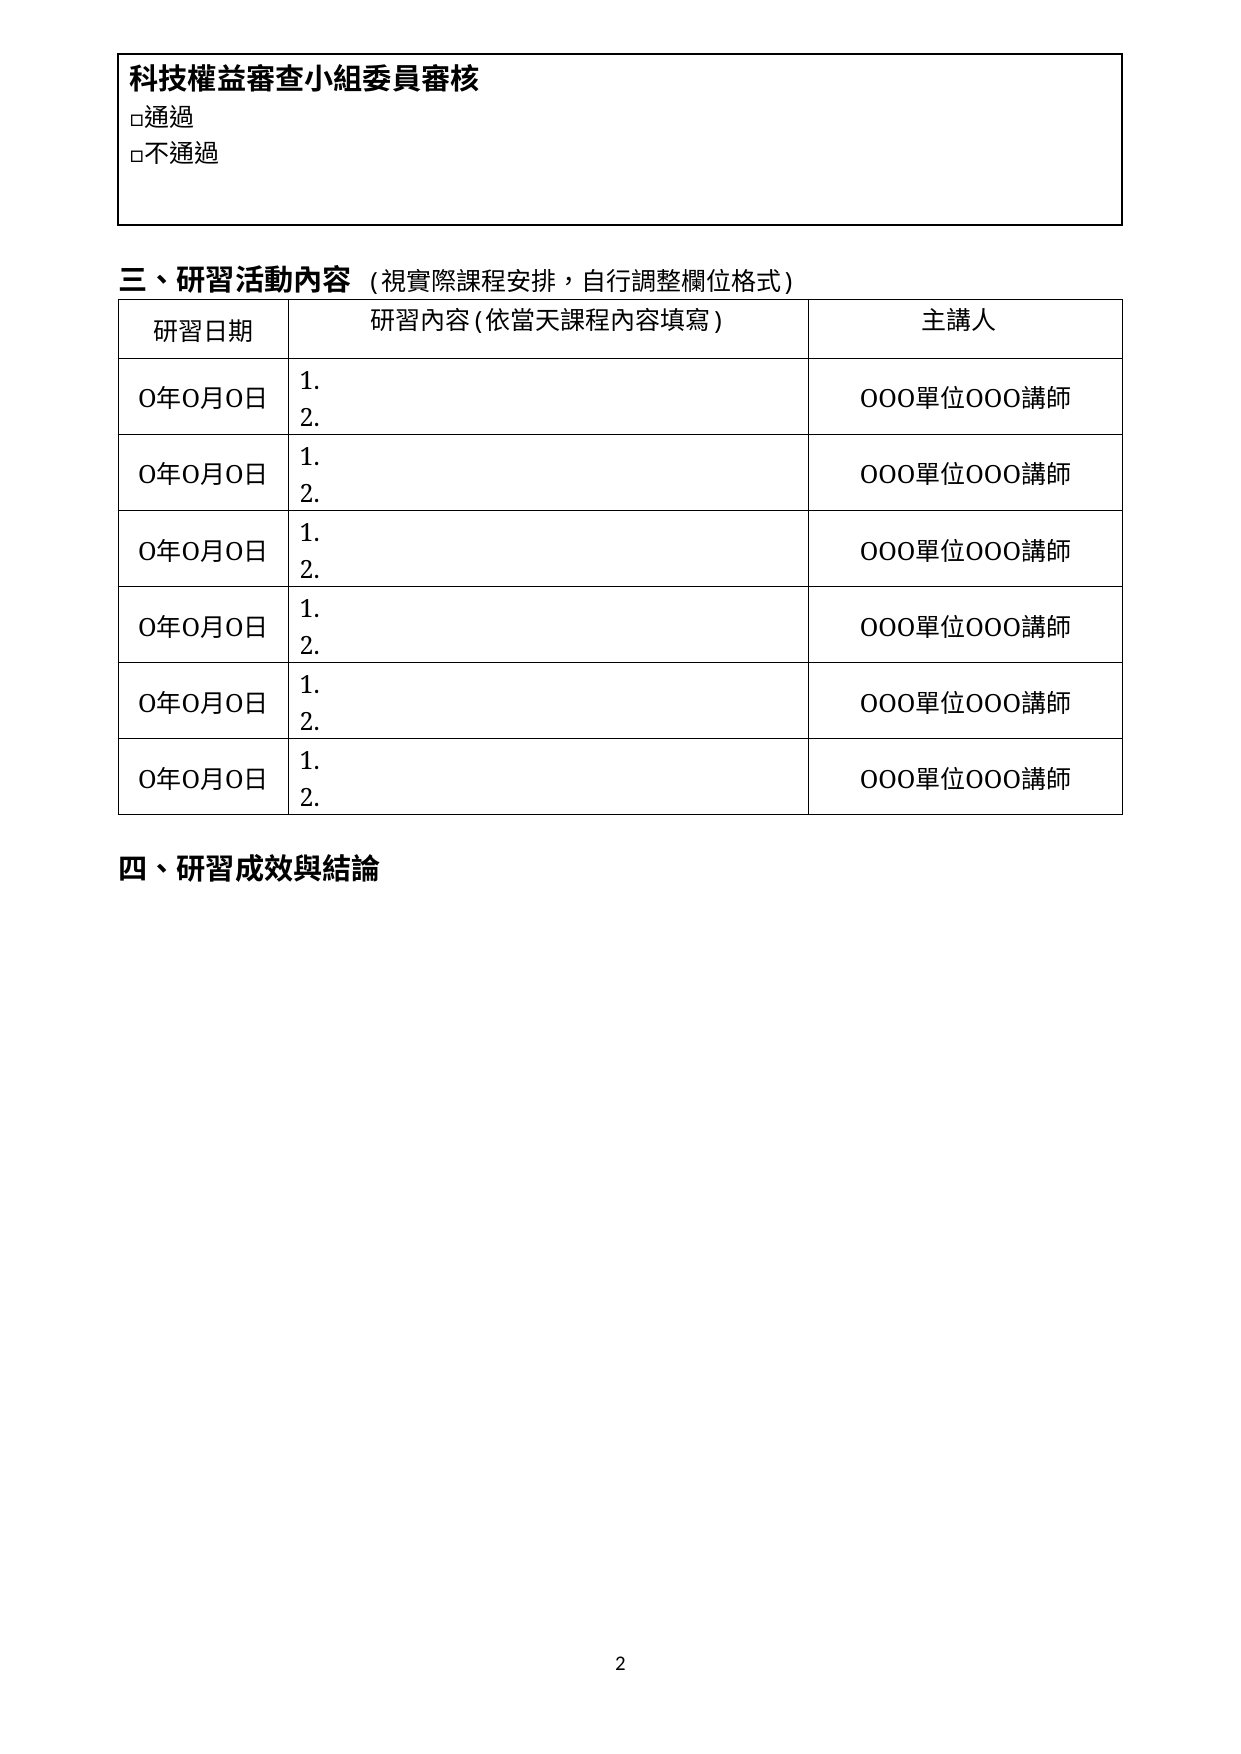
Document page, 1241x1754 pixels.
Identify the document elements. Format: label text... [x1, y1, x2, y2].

table_header 研習日期 [119, 300, 288, 358]
table_cell OOO單位OOO講師 [809, 739, 1122, 814]
table_cell 1. 2. [289, 511, 808, 586]
table_cell O年O月O日 [119, 435, 288, 510]
table_cell O年O月O日 [119, 587, 288, 662]
table_cell OOO單位OOO講師 [809, 663, 1122, 738]
table_cell O年O月O日 [119, 359, 288, 434]
text 四、研習成效與結論 [118, 845, 1122, 888]
table_cell OOO單位OOO講師 [809, 511, 1122, 586]
table_cell 1. 2. [289, 739, 808, 814]
table_cell O年O月O日 [119, 511, 288, 586]
table_cell 1. 2. [289, 663, 808, 738]
table_cell 1. 2. [289, 359, 808, 434]
table_cell OOO單位OOO講師 [809, 359, 1122, 434]
table_header 研習內容(依當天課程內容填寫) [289, 300, 808, 358]
table_cell OOO單位OOO講師 [809, 435, 1122, 510]
text 三、研習活動內容 (視實際課程安排，自行調整欄位格式) [118, 256, 1122, 299]
table_cell O年O月O日 [119, 663, 288, 738]
table_cell 1. 2. [289, 435, 808, 510]
table_cell O年O月O日 [119, 739, 288, 814]
table_cell 1. 2. [289, 587, 808, 662]
table_header 主講人 [809, 300, 1122, 358]
table_cell 科技權益審查小組委員審核 □通過 □不通過 [119, 55, 1121, 224]
table_cell OOO單位OOO講師 [809, 587, 1122, 662]
